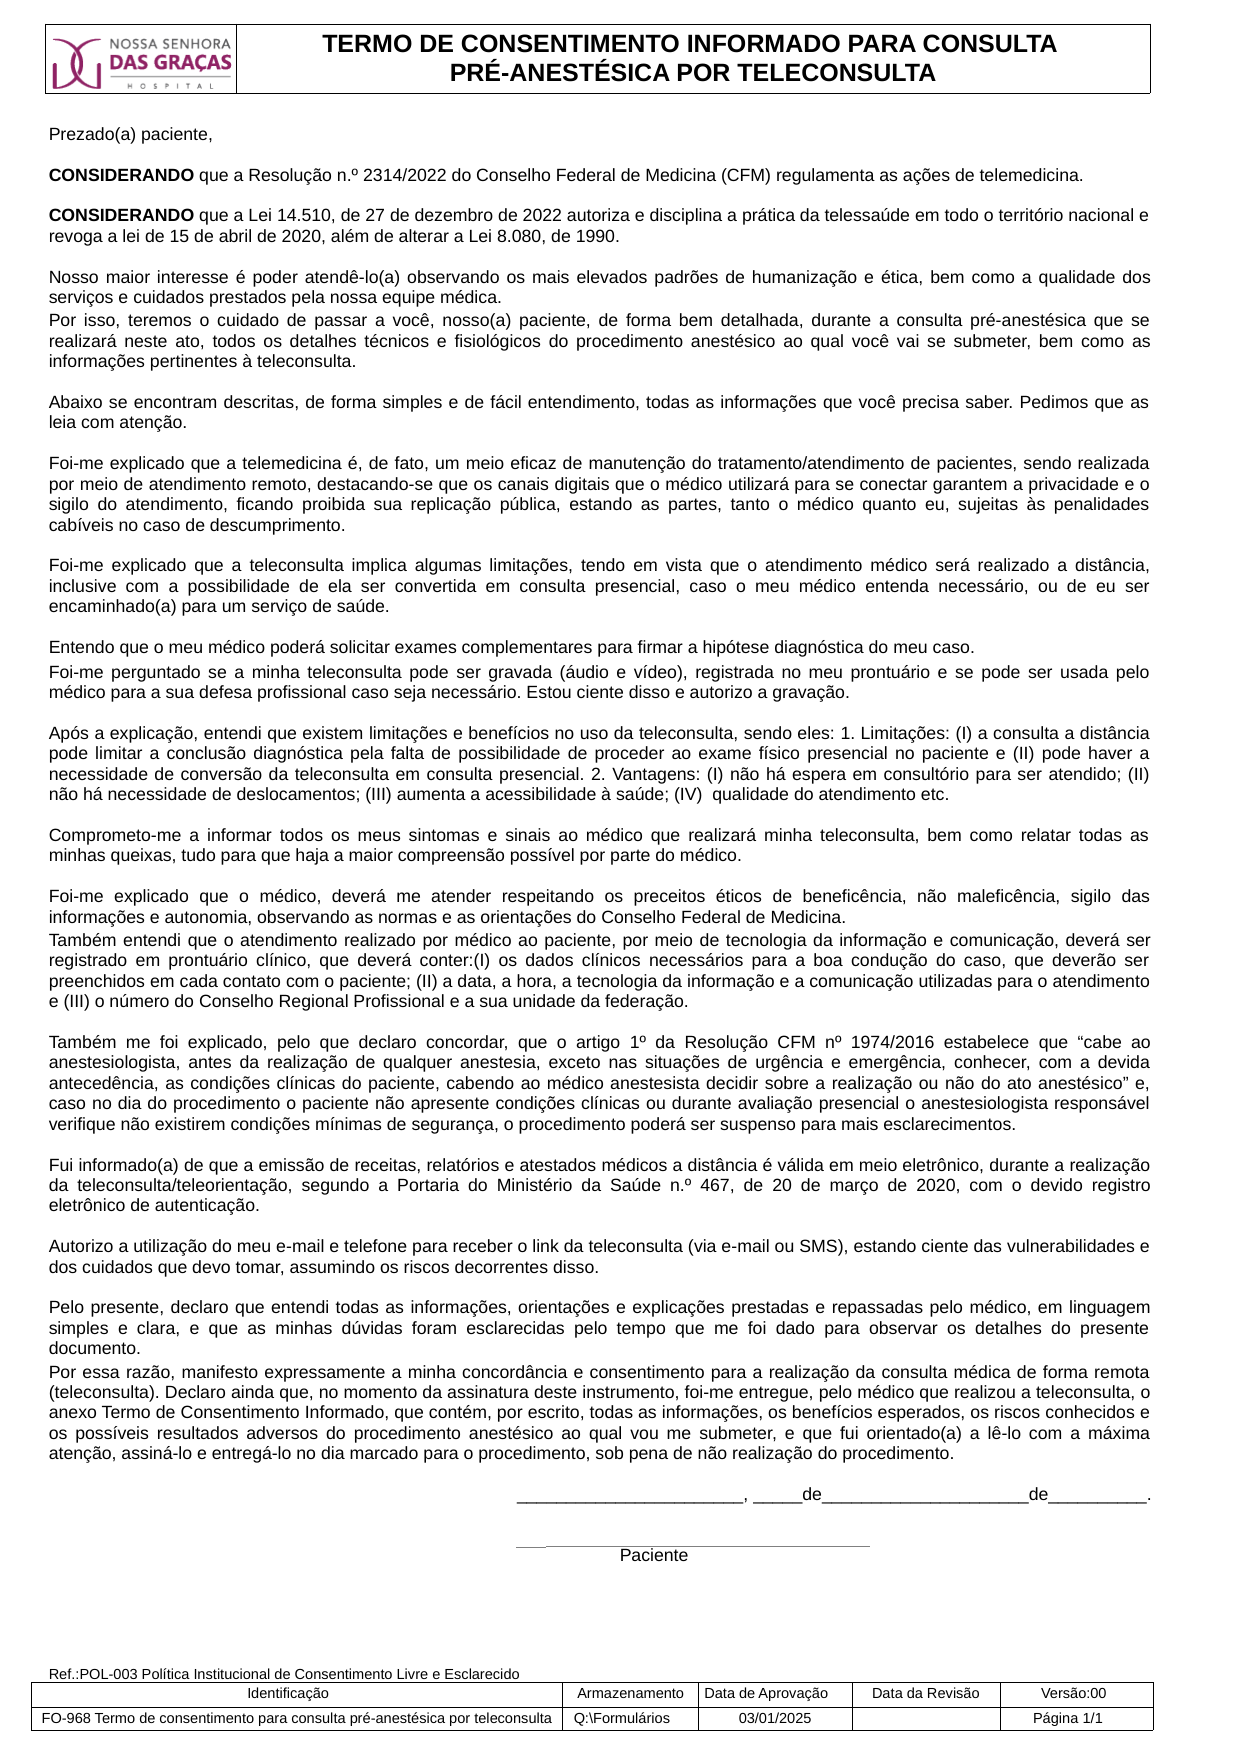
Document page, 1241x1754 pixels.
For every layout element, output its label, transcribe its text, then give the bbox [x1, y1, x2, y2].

text Foi-me explicado que a telemedicina é, de fato, um meio eficaz de manutenção do tratamento/atendimento de pacientes, sendo realizada por meio de atendimento remoto, destacando-se que os canais digitais que o médico utilizará para se conectar garantem a privacidade e o sigilo do atendimento, ficando proibida sua replicação pública, estando as partes, tanto o médico quanto eu, sujeitas às penalidades cabíveis no caso de descumprimento. [48, 453, 1152, 535]
picture [50, 37, 234, 91]
text Abaixo se encontram descritas, de forma simples e de fácil entendimento, todas as informações que você precisa saber. Pedimos que as leia com atenção. [48, 392, 1152, 433]
text Autorizo a utilização do meu e-mail e telefone para receber o link da teleconsulta (via e-mail ou SMS), estando ciente das vulnerabilidades e dos cuidados que devo tomar, assumindo os riscos decorrentes disso. [48, 1236, 1152, 1277]
text Fui informado(a) de que a emissão de receitas, relatórios e atestados médicos a distância é válida em meio eletrônico, durante a realização da teleconsulta/teleorientação, segundo a Portaria do Ministério da Saúde n.º 467, de 20 de março de 2020, com o devido registro eletrônico de autenticação. [48, 1154, 1152, 1216]
text Também entendi que o atendimento realizado por médico ao paciente, por meio de tecnologia da informação e comunicação, deverá ser registrado em prontuário clínico, que deverá conter:(I) os dados clínicos necessários para a boa condução do caso, que deverão ser preenchidos em cada contato com o paciente; (II) a data, a hora, a tecnologia da informação e a comunicação utilizadas para o atendimento e (III) o número do Conselho Regional Profissional e a sua unidade da federação. [48, 930, 1152, 1011]
text Foi-me perguntado se a minha teleconsulta pode ser gravada (áudio e vídeo), registrada no meu prontuário e se pode ser usada pelo médico para a sua defesa profissional caso seja necessário. Estou ciente disso e autorizo a gravação. [48, 661, 1152, 702]
text CONSIDERANDO que a Lei 14.510, de 27 de dezembro de 2022 autoriza e disciplina a prática da telessaúde em todo o território nacional e revoga a lei de 15 de abril de 2020, além de alterar a Lei 8.080, de 1990. [48, 205, 1152, 246]
text Prezado(a) paciente, [48, 123, 1152, 144]
text Nosso maior interesse é poder atendê-lo(a) observando os mais elevados padrões de humanização e ética, bem como a qualidade dos serviços e cuidados prestados pela nossa equipe médica. [48, 266, 1152, 307]
text CONSIDERANDO que a Resolução n.º 2314/2022 do Conselho Federal de Medicina (CFM) regulamenta as ações de telemedicina. [48, 164, 1152, 185]
text Paciente [48, 1545, 1152, 1566]
text Foi-me explicado que a teleconsulta implica algumas limitações, tendo em vista que o atendimento médico será realizado a distância, inclusive com a possibilidade de ela ser convertida em consulta presencial, caso o meu médico entenda necessário, ou de eu ser encaminhado(a) para um serviço de saúde. [48, 555, 1152, 616]
text Por essa razão, manifesto expressamente a minha concordância e consentimento para a realização da consulta médica de forma remota (teleconsulta). Declaro ainda que, no momento da assinatura deste instrumento, foi-me entregue, pelo médico que realizou a teleconsulta, o anexo Termo de Consentimento Informado, que contém, por escrito, todas as informações, os benefícios esperados, os riscos conhecidos e os possíveis resultados adversos do procedimento anestésico ao qual vou me submeter, e que fui orientado(a) a lê-lo com a máxima atenção, assiná-lo e entregá-lo no dia marcado para o procedimento, sob pena de não realização do procedimento. [48, 1361, 1152, 1463]
text Após a explicação, entendi que existem limitações e benefícios no uso da teleconsulta, sendo eles: 1. Limitações: (I) a consulta a distância pode limitar a conclusão diagnóstica pela falta de possibilidade de proceder ao exame físico presencial no paciente e (II) pode haver a necessidade de conversão da teleconsulta em consulta presencial. 2. Vantagens: (I) não há espera em consultório para ser atendido; (II) não há necessidade de deslocamentos; (III) aumenta a acessibilidade à saúde; (IV) qualidade do atendimento etc. [48, 723, 1152, 804]
text Comprometo-me a informar todos os meus sintomas e sinais ao médico que realizará minha teleconsulta, bem como relatar todas as minhas queixas, tudo para que haja a maior compreensão possível por parte do médico. [48, 825, 1152, 866]
text Entendo que o meu médico poderá solicitar exames complementares para firmar a hipótese diagnóstica do meu caso. [48, 637, 1152, 657]
text Foi-me explicado que o médico, deverá me atender respeitando os preceitos éticos de beneficência, não maleficência, sigilo das informações e autonomia, observando as normas e as orientações do Conselho Federal de Medicina. [48, 886, 1152, 927]
text Também me foi explicado, pelo que declaro concordar, que o artigo 1º da Resolução CFM nº 1974/2016 estabelece que “cabe ao anestesiologista, antes da realização de qualquer anestesia, exceto nas situações de urgência e emergência, conhecer, com a devida antecedência, as condições clínicas do paciente, cabendo ao médico anestesista decidir sobre a realização ou não do ato anestésico” e, caso no dia do procedimento o paciente não apresente condições clínicas ou durante avaliação presencial o anestesiologista responsável verifique não existirem condições mínimas de segurança, o procedimento poderá ser suspenso para mais esclarecimentos. [48, 1032, 1152, 1134]
text Pelo presente, declaro que entendi todas as informações, orientações e explicações prestadas e repassadas pelo médico, em linguagem simples e clara, e que as minhas dúvidas foram esclarecidas pelo tempo que me foi dado para observar os detalhes do presente documento. [48, 1297, 1152, 1358]
text _______________________, _____de_____________________de__________. [48, 1484, 1152, 1504]
text Por isso, teremos o cuidado de passar a você, nosso(a) paciente, de forma bem detalhada, durante a consulta pré-anestésica que se realizará neste ato, todos os detalhes técnicos e fisiológicos do procedimento anestésico ao qual você vai se submeter, bem como as informações pertinentes à teleconsulta. [48, 310, 1152, 371]
